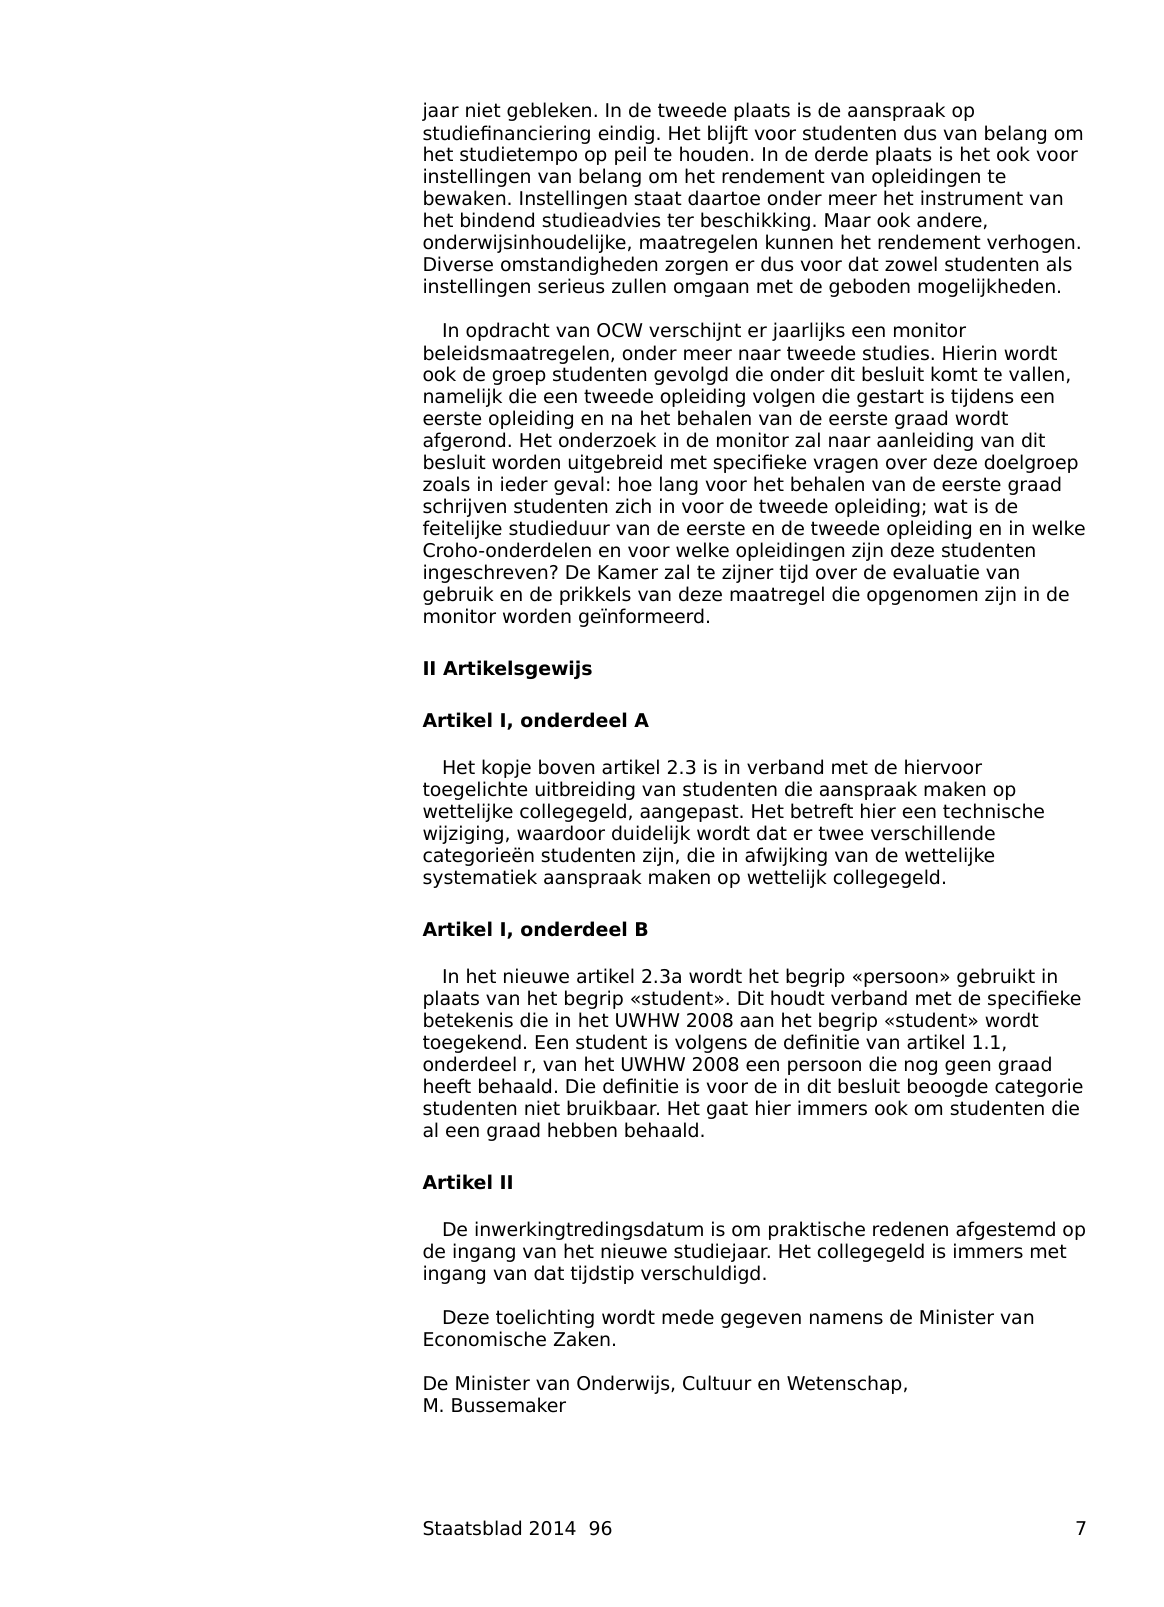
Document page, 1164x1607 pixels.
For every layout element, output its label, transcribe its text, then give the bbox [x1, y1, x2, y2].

subtitle II Artikelsgewijs [422, 658, 1087, 680]
text De inwerkingtredingsdatum is om praktische redenen afgestemd op de ingang van het nieuwe studiejaar. Het collegegeld is immers met ingang van dat tijdstip verschuldigd. [422, 1219, 1087, 1285]
subtitle Artikel I, onderdeel B [422, 919, 1087, 941]
text Het kopje boven artikel 2.3 is in verband met de hiervoor toegelichte uitbreiding van studenten die aanspraak maken op wettelijke collegegeld, aangepast. Het betreft hier een technische wijziging, waardoor duidelijk wordt dat er twee verschillende categorieën studenten zijn, die in afwijking van de wettelijke systematiek aanspraak maken op wettelijk collegegeld. [422, 757, 1087, 889]
text jaar niet gebleken. In de tweede plaats is de aanspraak op studiefinanciering eindig. Het blijft voor studenten dus van belang om het studietempo op peil te houden. In de derde plaats is het ook voor instellingen van belang om het rendement van opleidingen te bewaken. Instellingen staat daartoe onder meer het instrument van het bindend studieadvies ter beschikking. Maar ook andere, onderwijsinhoudelijke, maatregelen kunnen het rendement verhogen. Diverse omstandigheden zorgen er dus voor dat zowel studenten als instellingen serieus zullen omgaan met de geboden mogelijkheden. [422, 100, 1087, 298]
subtitle Artikel II [422, 1172, 1087, 1194]
text In het nieuwe artikel 2.3a wordt het begrip «persoon» gebruikt in plaats van het begrip «student». Dit houdt verband met de specifieke betekenis die in het UWHW 2008 aan het begrip «student» wordt toegekend. Een student is volgens de definitie van artikel 1.1, onderdeel r, van het UWHW 2008 een persoon die nog geen graad heeft behaald. Die definitie is voor de in dit besluit beoogde categorie studenten niet bruikbaar. Het gaat hier immers ook om studenten die al een graad hebben behaald. [422, 966, 1087, 1142]
subtitle Artikel I, onderdeel A [422, 710, 1087, 732]
text Deze toelichting wordt mede gegeven namens de Minister van Economische Zaken. [422, 1307, 1087, 1351]
text De Minister van Onderwijs, Cultuur en Wetenschap, M. Bussemaker [422, 1373, 1087, 1417]
text In opdracht van OCW verschijnt er jaarlijks een monitor beleidsmaatregelen, onder meer naar tweede studies. Hierin wordt ook de groep studenten gevolgd die onder dit besluit komt te vallen, namelijk die een tweede opleiding volgen die gestart is tijdens een eerste opleiding en na het behalen van de eerste graad wordt afgerond. Het onderzoek in de monitor zal naar aanleiding van dit besluit worden uitgebreid met specifieke vragen over deze doelgroep zoals in ieder geval: hoe lang voor het behalen van de eerste graad schrijven studenten zich in voor de tweede opleiding; wat is de feitelijke studieduur van de eerste en de tweede opleiding en in welke Croho-onderdelen en voor welke opleidingen zijn deze studenten ingeschreven? De Kamer zal te zijner tijd over de evaluatie van gebruik en de prikkels van deze maatregel die opgenomen zijn in de monitor worden geïnformeerd. [422, 320, 1087, 628]
